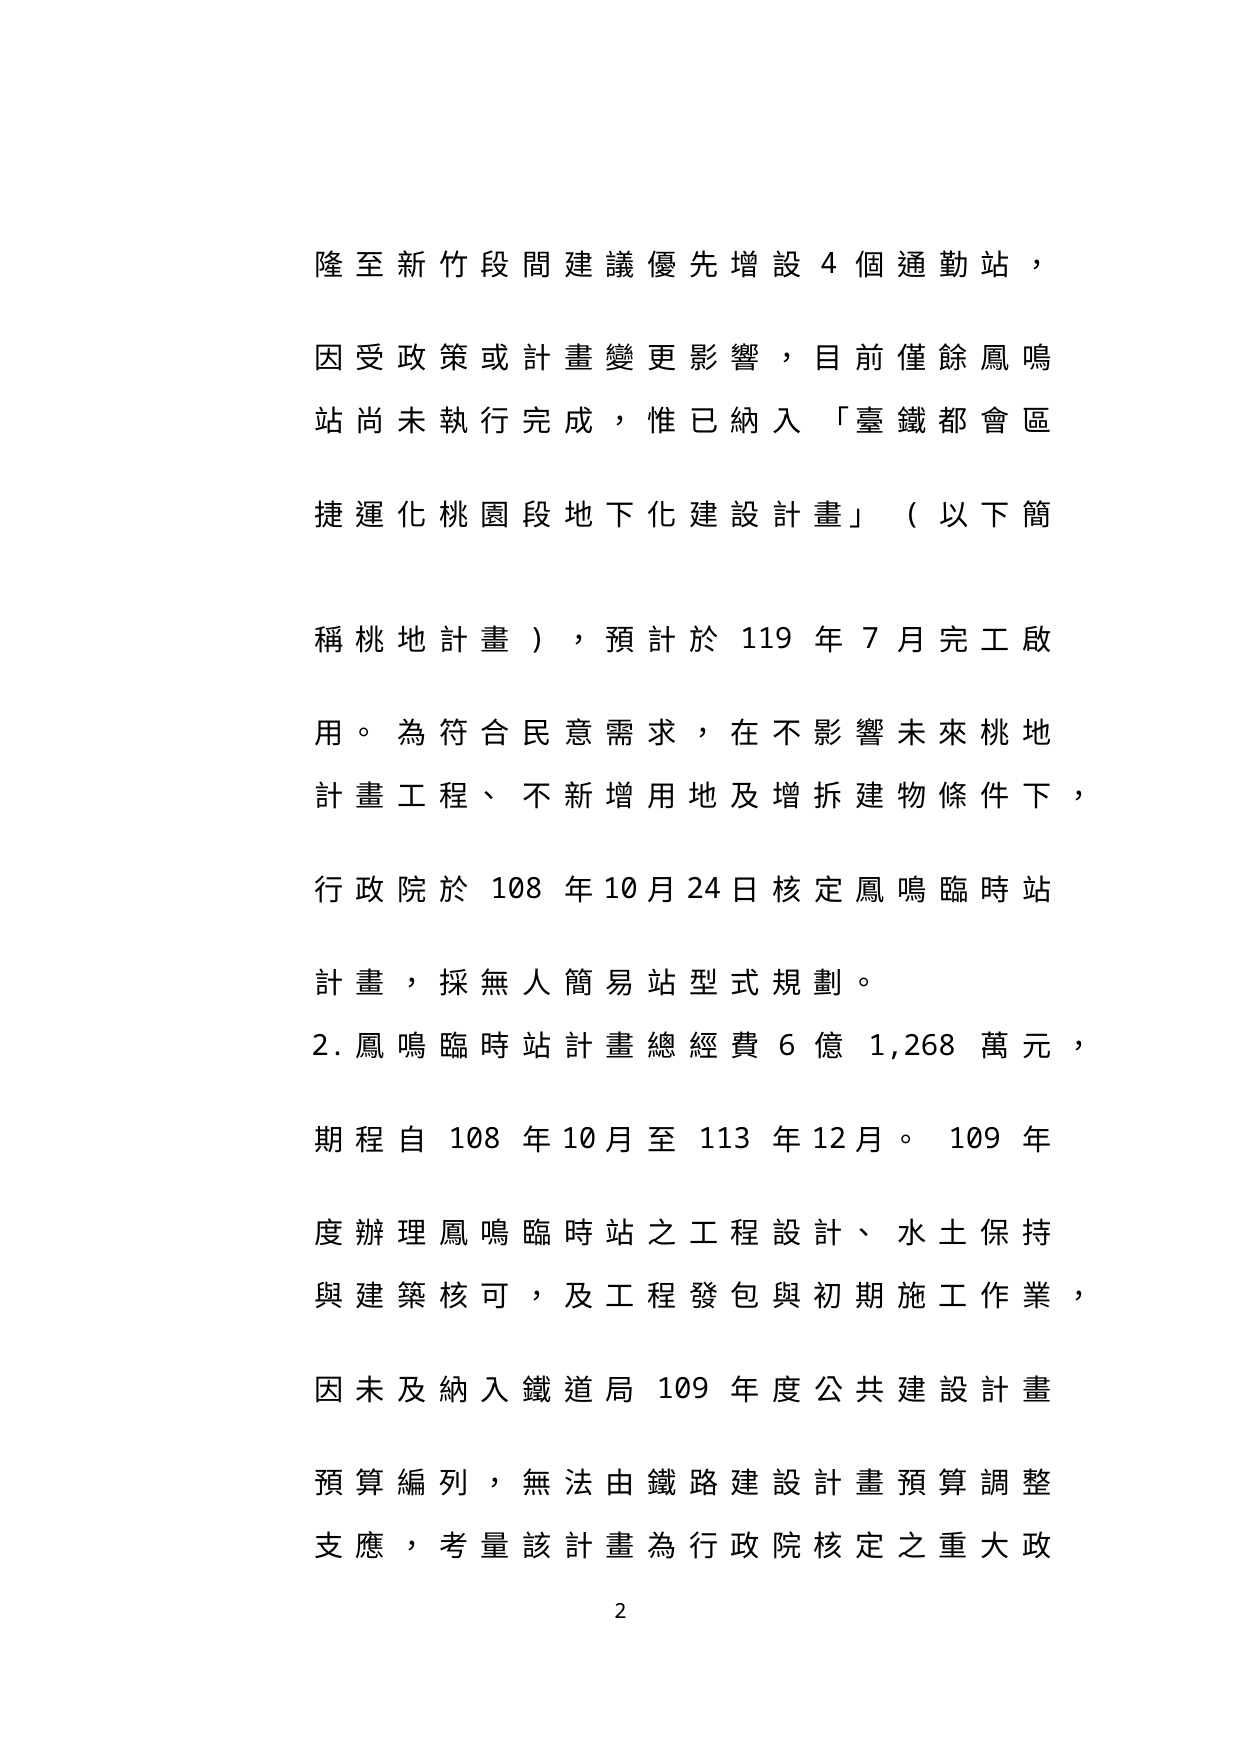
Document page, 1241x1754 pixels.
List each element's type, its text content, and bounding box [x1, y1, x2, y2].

text 2.鳳鳴臨時站計畫總經費6億1,268萬元，期程自108年10月至113年12月。109年度辦理鳳鳴臨時站之工程設計、水土保持與建築核可，及工程發包與初期施工作業，因未及納入鐵道局109年度公共建設計畫預算編列，無法由鐵路建設計畫預算調整支應，考量該計畫為行政院核定之重大政策，具有急迫性，爰申請動支第二預備金，經行政院同意動支1,661萬元，110年度以後將編列年度預算辦理，分年經費表詳表1。 [271, 1002, 1058, 1564]
text 1.行政院於92年1月21日核定「臺鐵都會區捷運化暨區域鐵路先期建設計畫」，基隆至新竹段間建議優先增設4個通勤站，因受政策或計畫變更影響，目前僅餘鳳鳴站尚未執行完成，惟已納入「臺鐵都會區捷運化桃園段地下化建設計畫」(以下簡稱桃地計畫)，預計於119年7月完工啟用。為符合民意需求，在不影響未來桃地計畫工程、不新增用地及增拆建物條件下，行政院於108年10月24日核定鳳鳴臨時站計畫，採無人簡易站型式規劃。 [271, 189, 1058, 1002]
